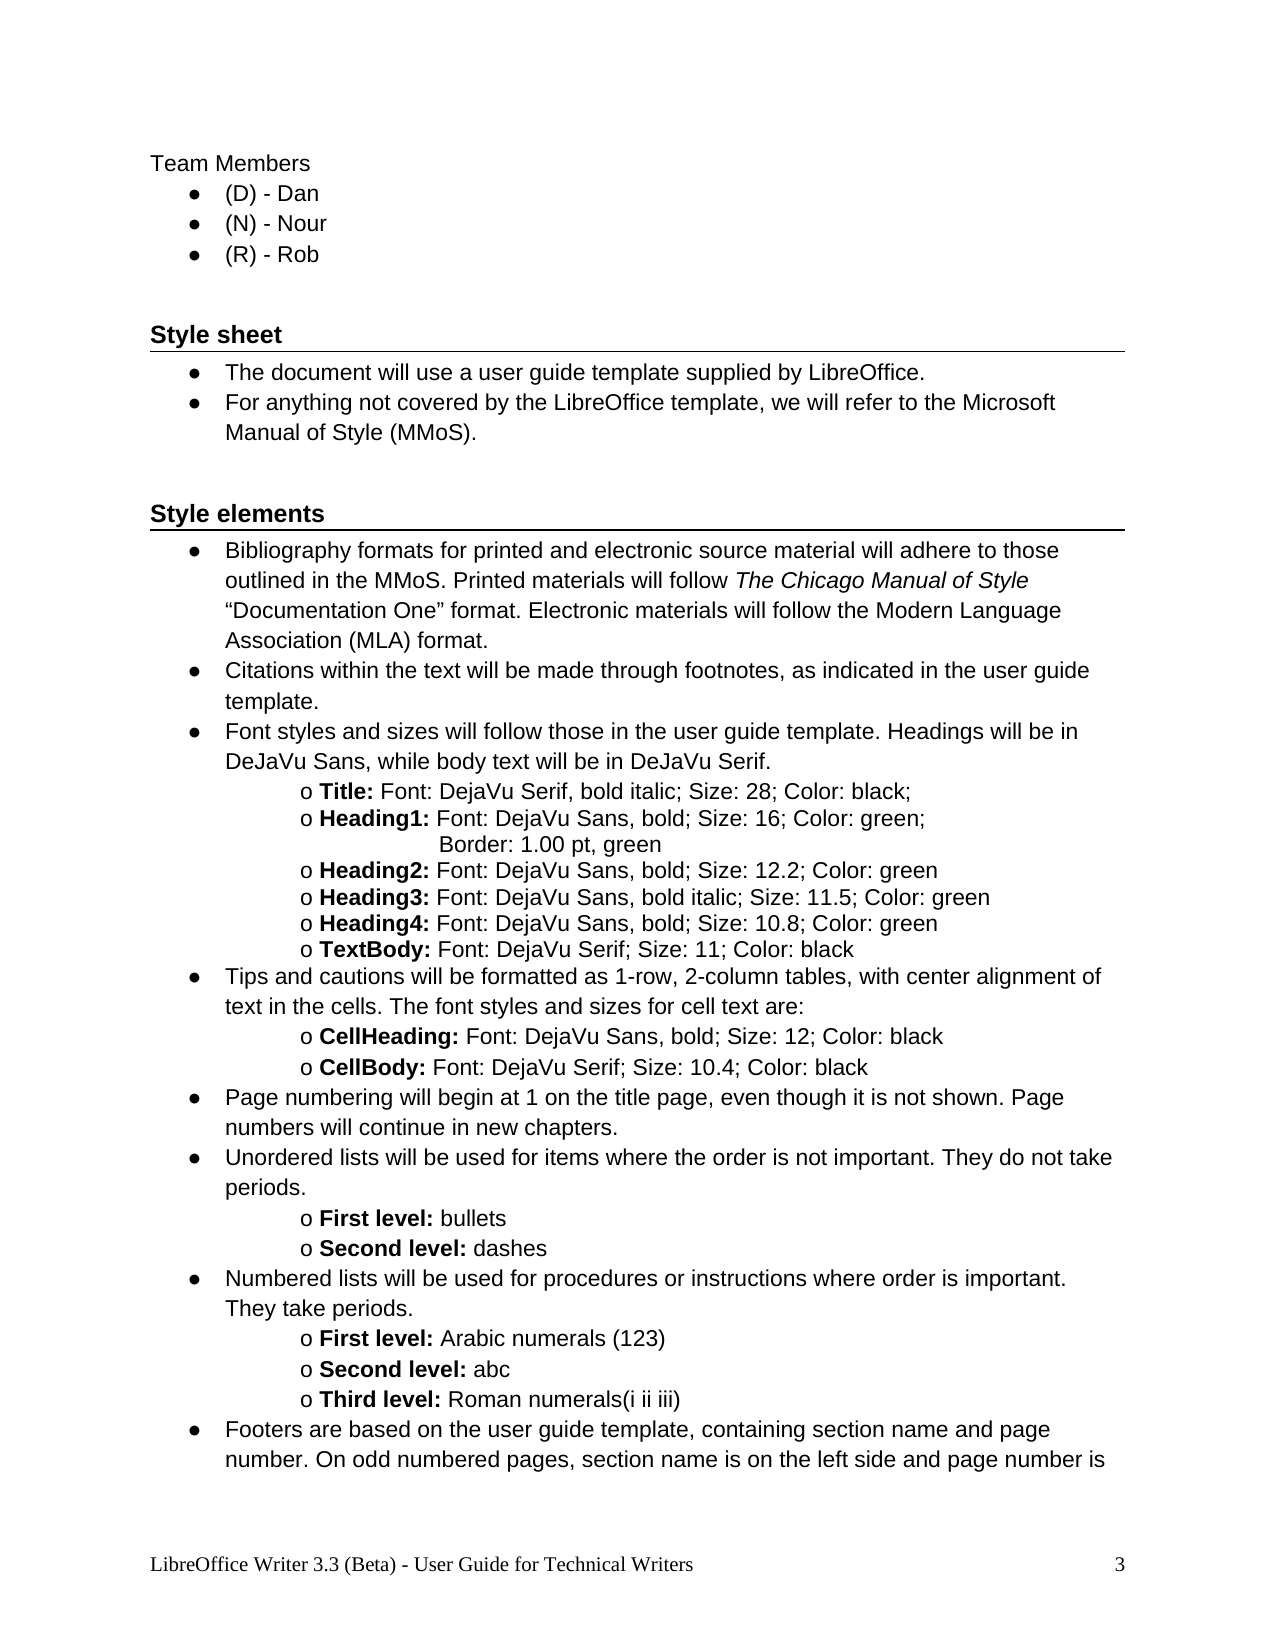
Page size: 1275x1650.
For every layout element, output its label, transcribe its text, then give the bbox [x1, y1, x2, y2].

list Page numbering will begin at 1 on the title page, even though it is not shown. Page numbers will continue in new chapters. [187, 1084, 1125, 1140]
list (R) - Rob [187, 241, 1125, 267]
text o Second level: abc [225, 1356, 1125, 1382]
text o Title: Font: DejaVu Serif, bold italic; Size: 28; Color: black; [150, 778, 1125, 805]
list Citations within the text will be made through footnotes, as indicated in the user guide template. [187, 657, 1125, 714]
list Unordered lists will be used for items where the order is not important. They do not take periods. [187, 1144, 1125, 1201]
subtitle Style sheet [150, 321, 1125, 351]
text o CellBody: Font: DejaVu Serif; Size: 10.4; Color: black [150, 1053, 1125, 1080]
text o Heading1: Font: DejaVu Sans, bold; Size: 16; Color: green; [225, 805, 1125, 831]
list The document will use a user guide template supplied by LibreOffice. [187, 358, 1125, 385]
list (D) - Dan [187, 180, 1125, 207]
text Border: 1.00 pt, green [375, 831, 1125, 857]
list Bibliography formats for printed and electronic source material will adhere to those outlined in the MMoS. Printed materials will follow The Chicago Manual of Style “Documentation One” format. Electronic materials will follow the Modern Language Association (MLA) format. [187, 537, 1125, 654]
list Numbered lists will be used for procedures or instructions where order is important. They take periods. [187, 1265, 1125, 1321]
list For anything not covered by the LibreOffice template, we will refer to the Microsoft Manual of Style (MMoS). [187, 389, 1125, 445]
text o CellHeading: Font: DejaVu Sans, bold; Size: 12; Color: black [150, 1023, 1125, 1049]
list Tips and cautions will be formatted as 1-row, 2-column tables, with center alignment of text in the cells. The font styles and sizes for cell text are: [187, 963, 1125, 1019]
text o Heading2: Font: DejaVu Sans, bold; Size: 12.2; Color: green o Heading3: Font: DejaVu Sans, bold italic; Size: 11.5; Color: green [225, 857, 1125, 910]
text o TextBody: Font: DejaVu Serif; Size: 11; Color: black [225, 936, 1125, 963]
text Team Members [150, 150, 1125, 176]
text o Heading4: Font: DejaVu Sans, bold; Size: 10.8; Color: green [225, 910, 1125, 936]
text o Third level: Roman numerals(i ii iii) [225, 1386, 1125, 1412]
text o First level: Arabic numerals (123) [225, 1325, 1125, 1352]
list Font styles and sizes will follow those in the user guide template. Headings will be in DeJaVu Sans, while body text will be in DeJaVu Serif. [187, 718, 1125, 774]
list (N) - Nour [187, 210, 1125, 237]
list Footers are based on the user guide template, containing section name and page number. On odd numbered pages, section name is on the left side and page number is [187, 1416, 1125, 1472]
text o Second level: dashes [225, 1235, 1125, 1261]
text o First level: bullets [225, 1204, 1125, 1231]
subtitle Style elements [150, 499, 1125, 529]
